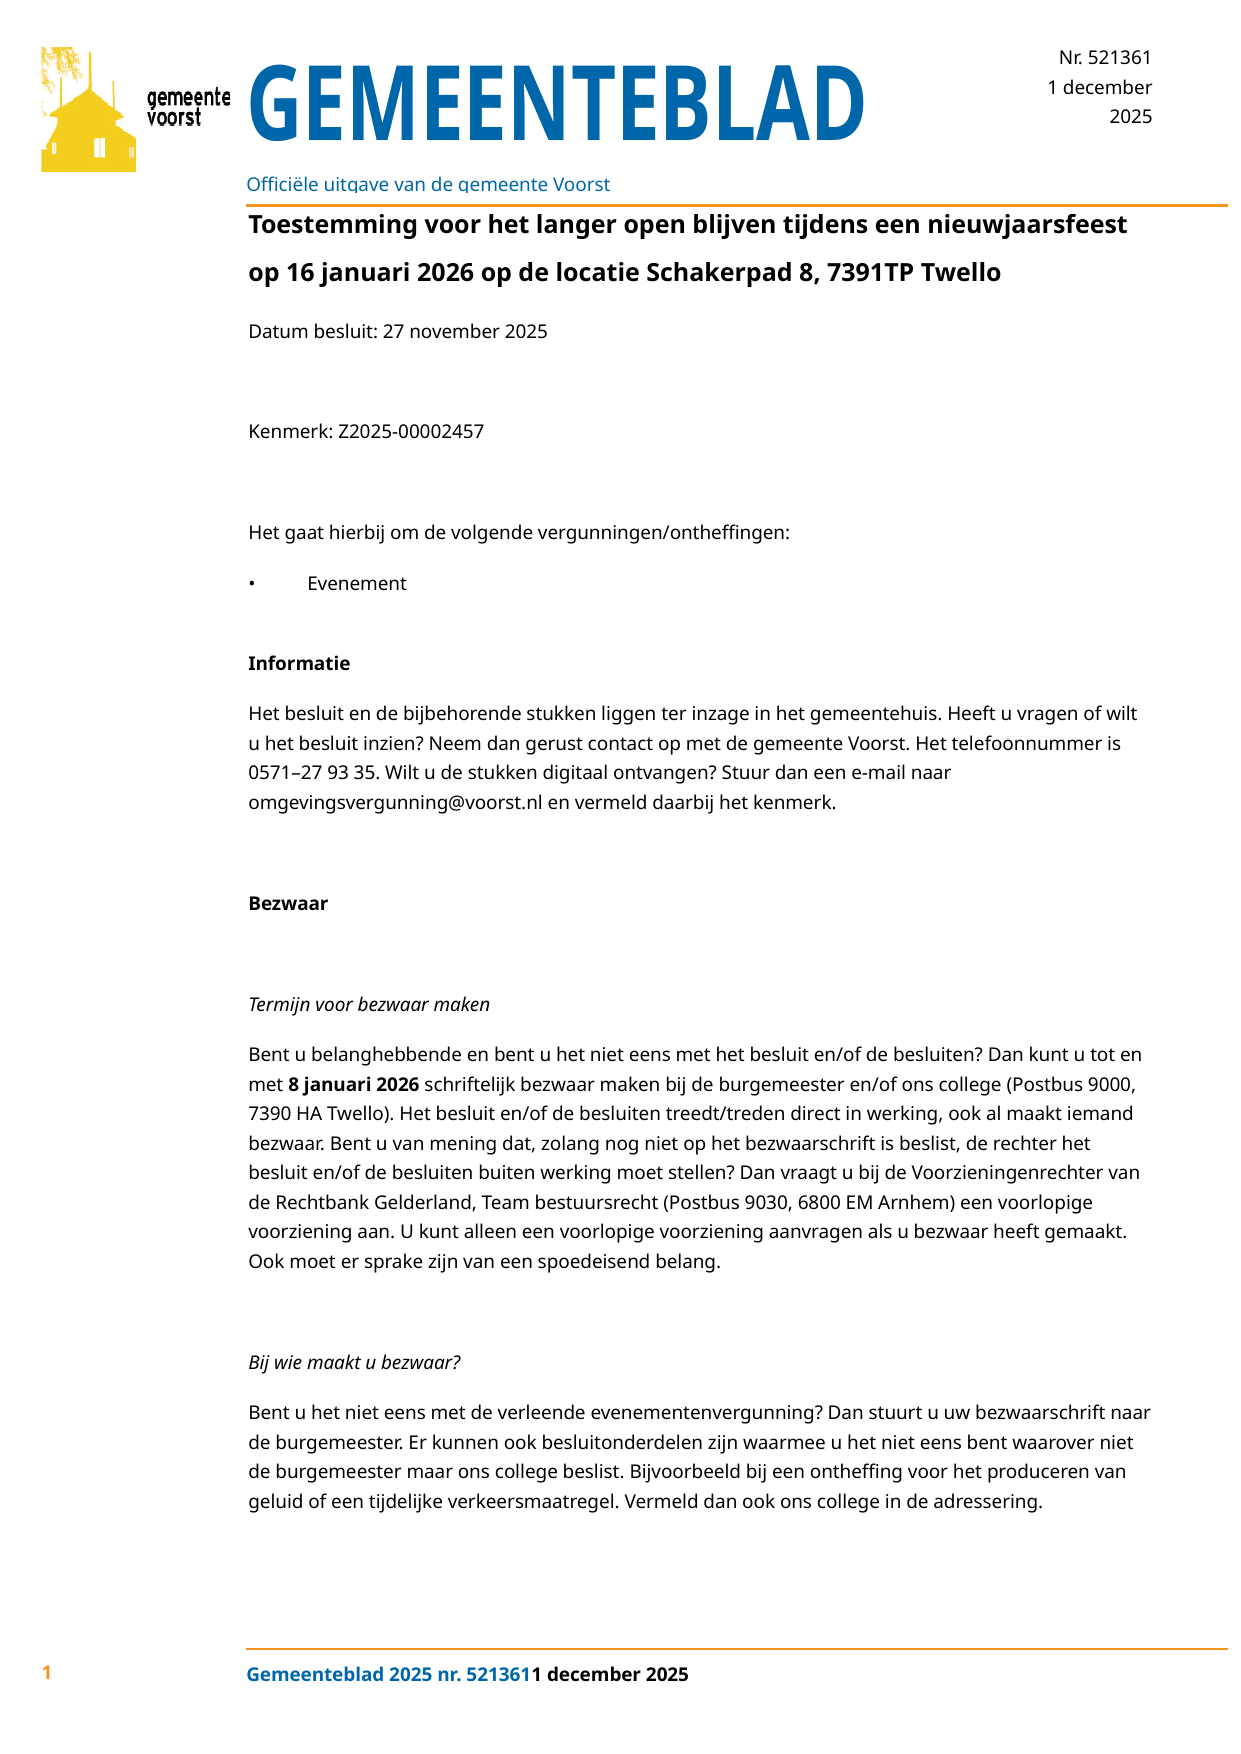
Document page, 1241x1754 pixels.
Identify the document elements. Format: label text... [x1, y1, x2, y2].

text Het besluit en de bijbehorende stukken liggen ter inzage in het gemeentehuis. Heeft u vragen of wilt u het besluit inzien? Neem dan gerust contact op met de gemeente Voorst. Het telefoonnummer is 0571–27 93 35. Wilt u de stukken digitaal ontvangen? Stuur dan een e-mail naar omgevingsvergunning@voorst.nl en vermeld daarbij het kenmerk. [248, 700, 1152, 815]
picture [41, 47, 231, 172]
text Het gaat hierbij om de volgende vergunningen/ontheffingen: [248, 519, 1152, 545]
text Bent u belanghebbende en bent u het niet eens met het besluit en/of de besluiten? Dan kunt u tot en met 8 januari 2026 schriftelijk bezwaar maken bij de burgemeester en/of ons college (Postbus 9000, 7390 HA Twello). Het besluit en/of de besluiten treedt/treden direct in werking, ook al maakt iemand bezwaar. Bent u van mening dat, zolang nog niet op het bezwaarschrift is beslist, de rechter het besluit en/of de besluiten buiten werking moet stellen? Dan vraagt u bij de Voorzieningenrechter van de Rechtbank Gelderland, Team bestuursrecht (Postbus 9030, 6800 EM Arnhem) een voorlopige voorziening aan. U kunt alleen een voorlopige voorziening aanvragen als u bezwaar heeft gemaakt. Ook moet er sprake zijn van een spoedeisend belang. [248, 1041, 1152, 1274]
text Bent u het niet eens met de verleende evenementenvergunning? Dan stuurt u uw bezwaarschrift naar de burgemeester. Er kunnen ook besluitonderdelen zijn waarmee u het niet eens bent waarover niet de burgemeester maar ons college beslist. Bijvoorbeeld bij een ontheffing voor het produceren van geluid of een tijdelijke verkeersmaatregel. Vermeld dan ook ons college in de adressering. [248, 1399, 1152, 1514]
text Kenmerk: Z2025-00002457 [248, 419, 1152, 444]
list Evenement [248, 570, 1152, 596]
text Bezwaar [248, 890, 1152, 916]
text Informatie [248, 650, 1152, 676]
text Bij wie maakt u bezwaar? [248, 1349, 1152, 1375]
text Datum besluit: 27 november 2025 [248, 318, 1152, 344]
text Toestemming voor het langer open blijven tijdens een nieuwjaarsfeest op 16 januari 2026 op de locatie Schakerpad 8, 7391TP Twello [248, 207, 1152, 288]
text Termijn voor bezwaar maken [248, 991, 1152, 1017]
